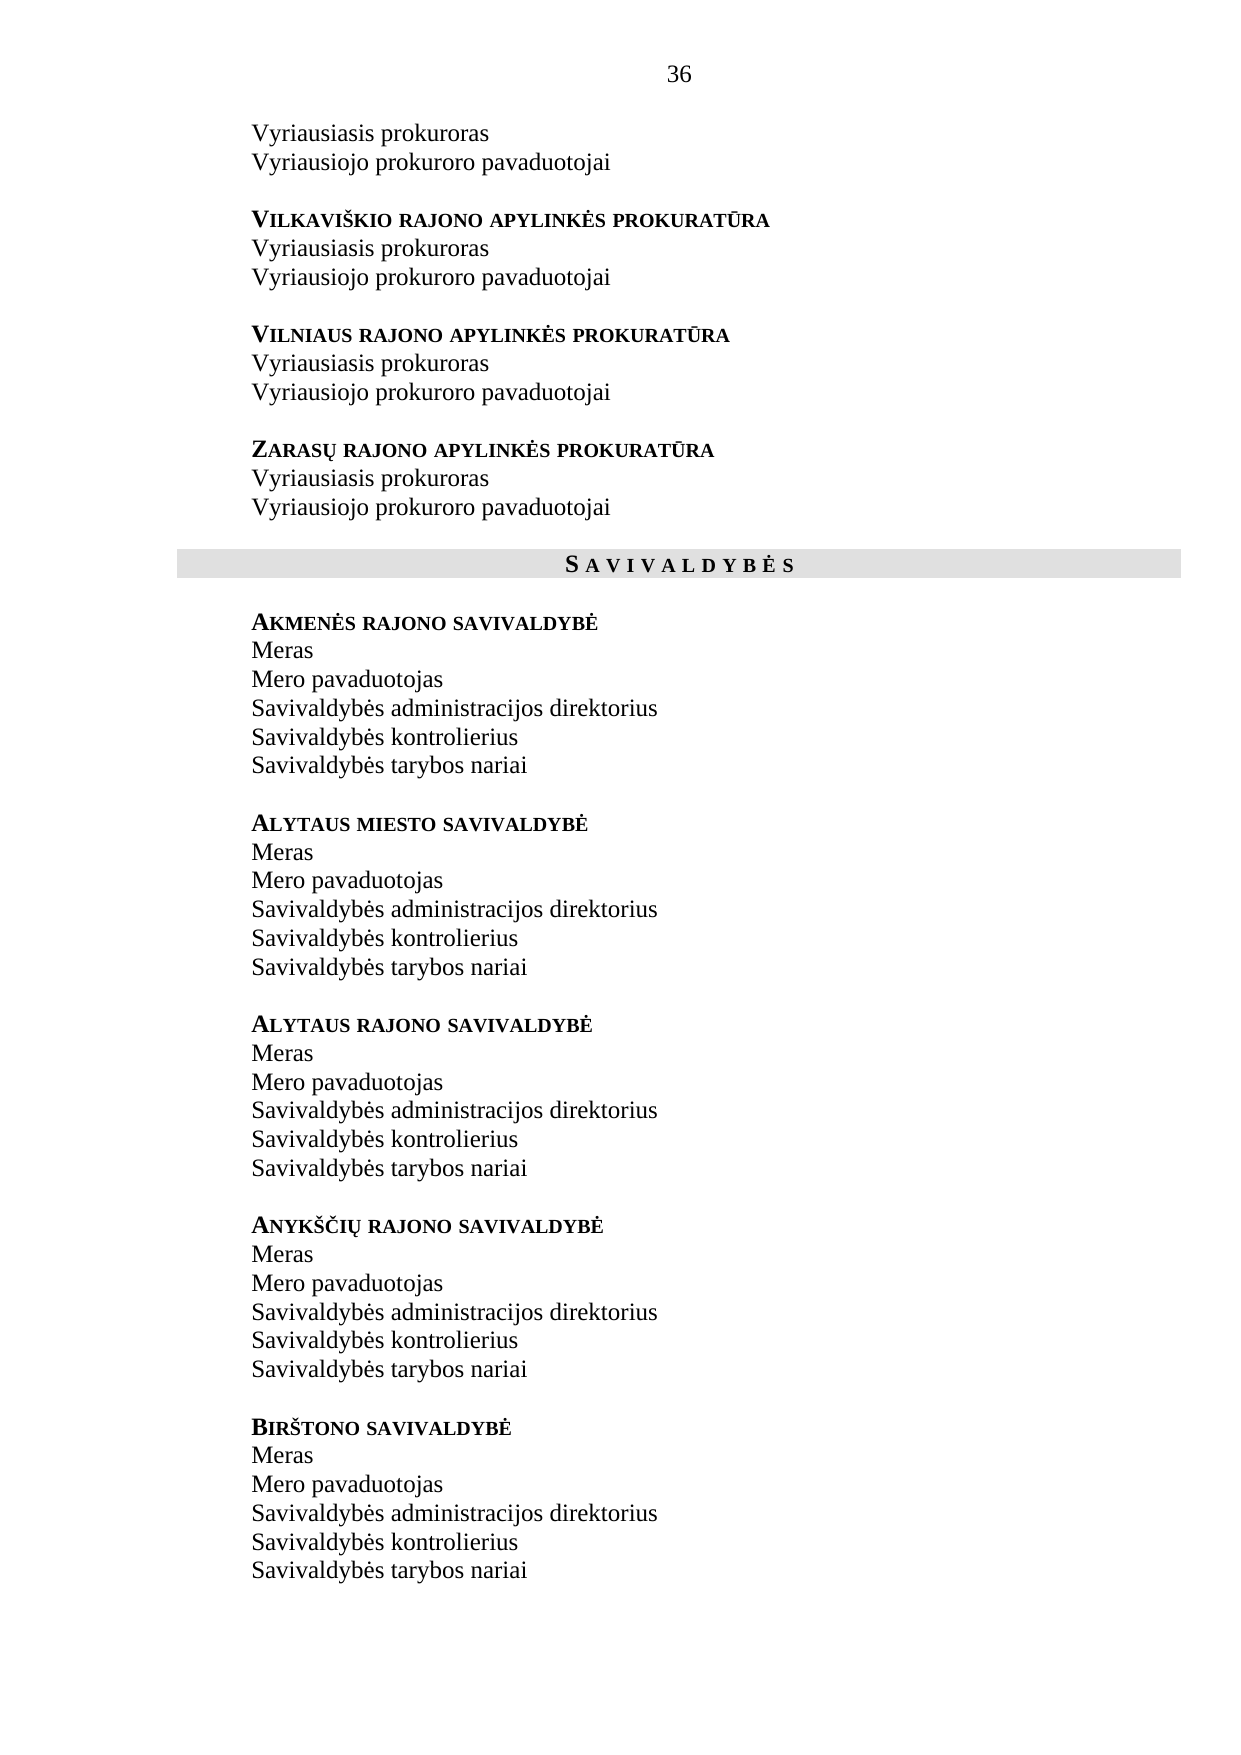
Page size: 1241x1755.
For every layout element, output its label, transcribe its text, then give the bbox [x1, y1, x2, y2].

text Vyriausiojo prokuroro pavaduotojai [177, 492, 1181, 521]
text Alytaus rajono savivaldybė [177, 1009, 1181, 1038]
text Meras [177, 1038, 1181, 1067]
table_header Savivaldybės [177, 549, 1181, 578]
text Vilniaus rajono apylinkės prokuratūra [177, 319, 1181, 348]
text Akmenės rajono savivaldybė [177, 607, 1181, 636]
text Savivaldybės kontrolierius [177, 1527, 1181, 1556]
text Savivaldybės administracijos direktorius [177, 1498, 1181, 1527]
text Mero pavaduotojas [177, 866, 1181, 894]
text Vyriausiasis prokuroras [177, 348, 1181, 377]
text Savivaldybės tarybos nariai [177, 1354, 1181, 1383]
text Meras [177, 1239, 1181, 1268]
text Mero pavaduotojas [177, 1469, 1181, 1498]
text Savivaldybės administracijos direktorius [177, 1297, 1181, 1326]
text Savivaldybės kontrolierius [177, 722, 1181, 751]
text Savivaldybės kontrolierius [177, 1124, 1181, 1153]
text Birštono savivaldybė [177, 1412, 1181, 1441]
text Savivaldybės tarybos nariai [177, 1556, 1181, 1584]
text Savivaldybės tarybos nariai [177, 751, 1181, 779]
text Meras [177, 837, 1181, 866]
text Zarasų rajono apylinkės prokuratūra [177, 434, 1181, 463]
text Vyriausiojo prokuroro pavaduotojai [177, 262, 1181, 291]
text Savivaldybės administracijos direktorius [177, 693, 1181, 722]
text Savivaldybės kontrolierius [177, 1326, 1181, 1354]
text Mero pavaduotojas [177, 1268, 1181, 1297]
text Vyriausiasis prokuroras [177, 463, 1181, 492]
text Anykščių rajono savivaldybė [177, 1211, 1181, 1239]
text Vilkaviškio rajono apylinkės prokuratūra [177, 204, 1181, 233]
text Savivaldybės tarybos nariai [177, 1153, 1181, 1182]
text Mero pavaduotojas [177, 664, 1181, 693]
text Savivaldybės administracijos direktorius [177, 894, 1181, 923]
text Vyriausiasis prokuroras [177, 118, 1181, 147]
text Meras [177, 636, 1181, 664]
text Vyriausiasis prokuroras [177, 233, 1181, 262]
text Savivaldybės kontrolierius [177, 923, 1181, 952]
text Savivaldybės tarybos nariai [177, 952, 1181, 981]
text Vyriausiojo prokuroro pavaduotojai [177, 147, 1181, 176]
text Vyriausiojo prokuroro pavaduotojai [177, 377, 1181, 406]
text Alytaus miesto savivaldybė [177, 808, 1181, 837]
text Meras [177, 1441, 1181, 1469]
text Mero pavaduotojas [177, 1067, 1181, 1096]
text Savivaldybės administracijos direktorius [177, 1096, 1181, 1124]
